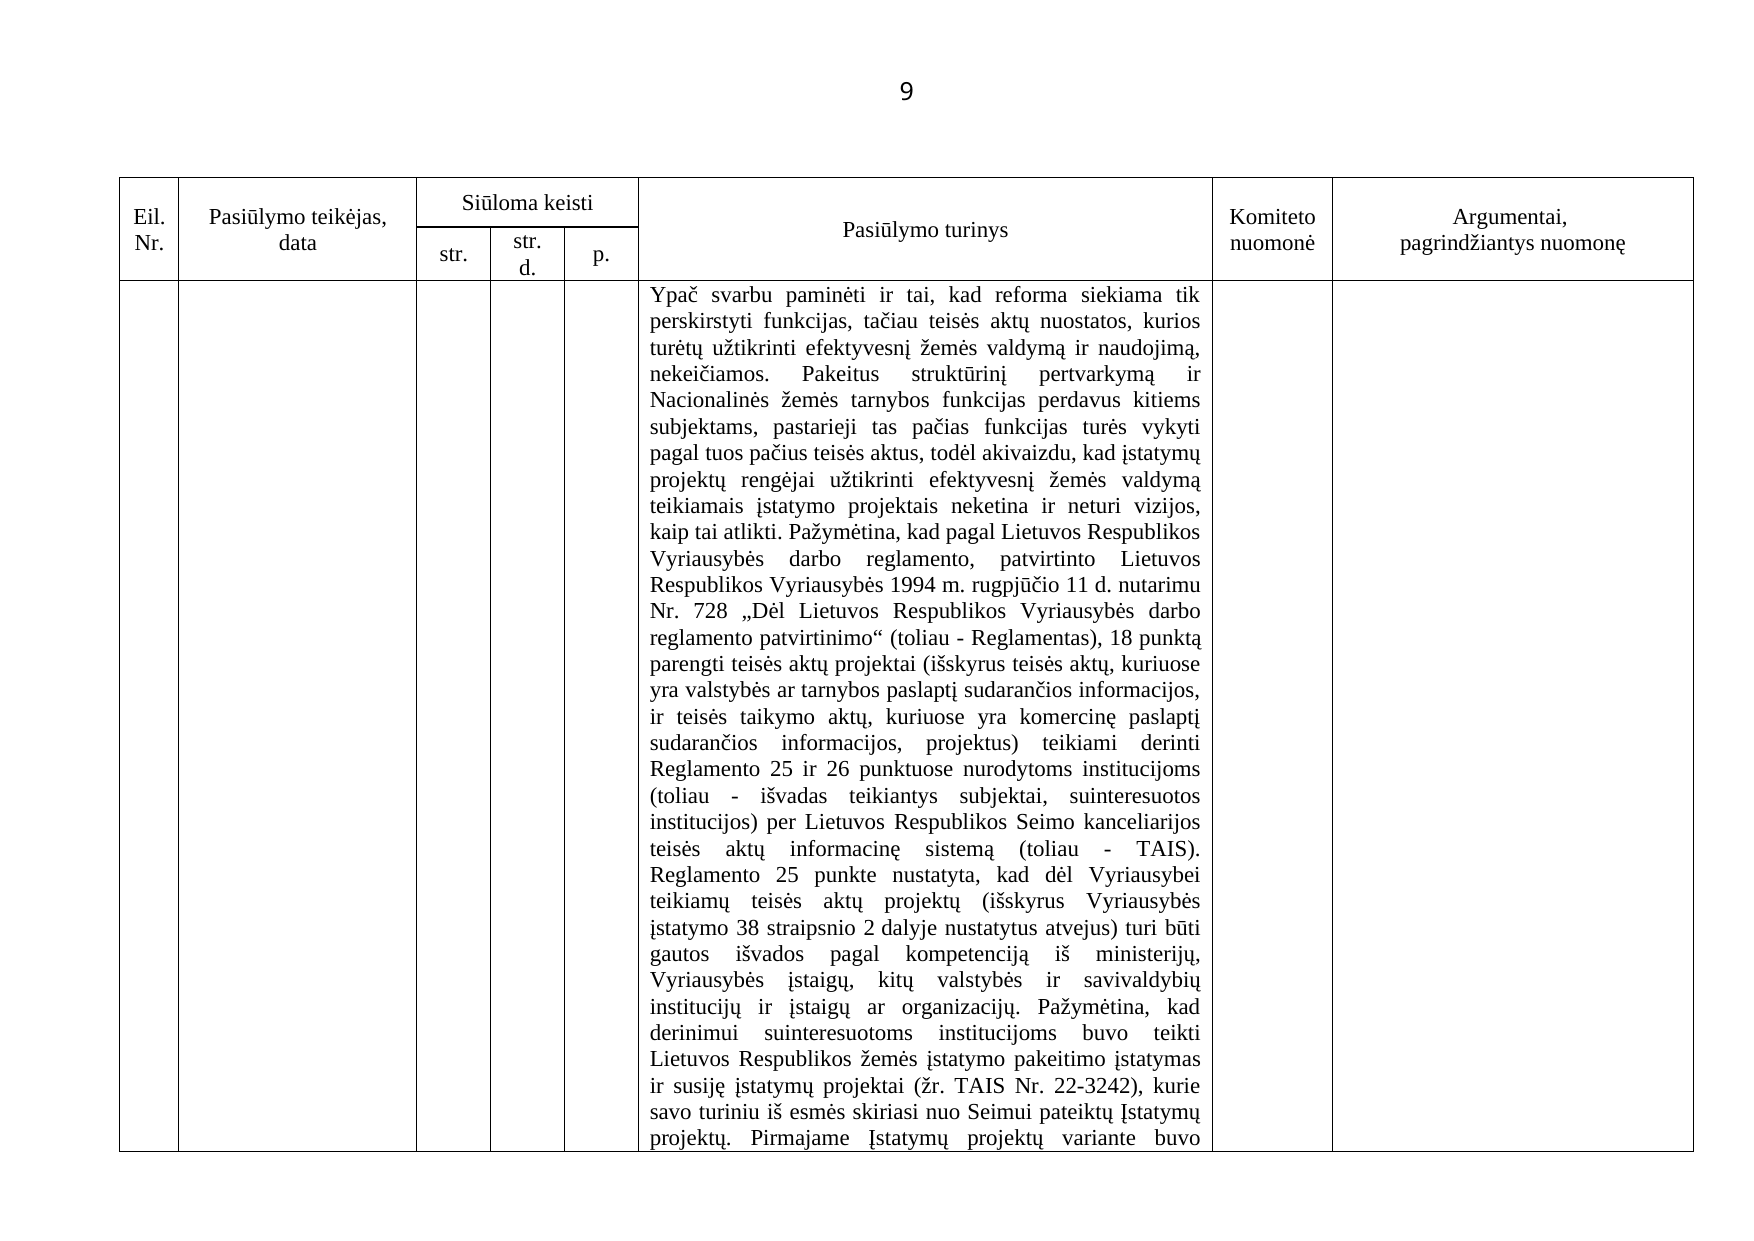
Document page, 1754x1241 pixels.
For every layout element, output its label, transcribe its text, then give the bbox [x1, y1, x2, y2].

table_cell p. [565, 228, 638, 280]
table_cell [179, 281, 416, 1151]
table_header Komiteto nuomonė [1213, 178, 1332, 280]
table_cell str. [417, 228, 490, 280]
table_header Argumentai, pagrindžiantys nuomonę [1333, 178, 1693, 280]
table_header Siūloma keisti [417, 178, 638, 226]
table_header Eil. Nr. [120, 178, 178, 280]
table_cell [1333, 281, 1693, 1151]
table_cell [417, 281, 490, 1151]
table_cell Ypač svarbu paminėti ir tai, kad reforma siekiama tik perskirstyti funkcijas, tačiau teisės aktų nuostatos, kurios turėtų užtikrinti efektyvesnį žemės valdymą ir naudojimą, nekeičiamos. Pakeitus struktūrinį pertvarkymą ir Nacionalinės žemės tarnybos funkcijas perdavus kitiems subjektams, pastarieji tas pačias funkcijas turės vykyti pagal tuos pačius teisės aktus, todėl akivaizdu, kad įstatymų projektų rengėjai užtikrinti efektyvesnį žemės valdymą teikiamais įstatymo projektais neketina ir neturi vizijos, kaip tai atlikti. Pažymėtina, kad pagal Lietuvos Respublikos Vyriausybės darbo reglamento, patvirtinto Lietuvos Respublikos Vyriausybės 1994 m. rugpjūčio 11 d. nutarimu Nr. 728 „Dėl Lietuvos Respublikos Vyriausybės darbo reglamento patvirtinimo“ (toliau - Reglamentas), 18 punktą parengti teisės aktų projektai (išskyrus teisės aktų, kuriuose yra valstybės ar tarnybos paslaptį sudarančios informacijos, ir teisės taikymo aktų, kuriuose yra komercinę paslaptį sudarančios informacijos, projektus) teikiami derinti Reglamento 25 ir 26 punktuose nurodytoms institucijoms (toliau - išvadas teikiantys subjektai, suinteresuotos institucijos) per Lietuvos Respublikos Seimo kanceliarijos teisės aktų informacinę sistemą (toliau - TAIS). Reglamento 25 punkte nustatyta, kad dėl Vyriausybei teikiamų teisės aktų projektų (išskyrus Vyriausybės įstatymo 38 straipsnio 2 dalyje nustatytus atvejus) turi būti gautos išvados pagal kompetenciją iš ministerijų, Vyriausybės įstaigų, kitų valstybės ir savivaldybių institucijų ir įstaigų ar organizacijų. Pažymėtina, kad derinimui suinteresuotoms institucijoms buvo teikti Lietuvos Respublikos žemės įstatymo pakeitimo įstatymas ir susiję įstatymų projektai (žr. TAIS Nr. 22-3242), kurie savo turiniu iš esmės skiriasi nuo Seimui pateiktų Įstatymų projektų. Pirmajame Įstatymų projektų variante buvo [639, 281, 1212, 1151]
table_cell [120, 281, 178, 1151]
table_header Pasiūlymo teikėjas, data [179, 178, 416, 280]
table_cell str. d. [491, 228, 564, 280]
table_cell [491, 281, 564, 1151]
table_cell [565, 281, 638, 1151]
table_header Pasiūlymo turinys [639, 178, 1212, 280]
table_cell [1213, 281, 1332, 1151]
